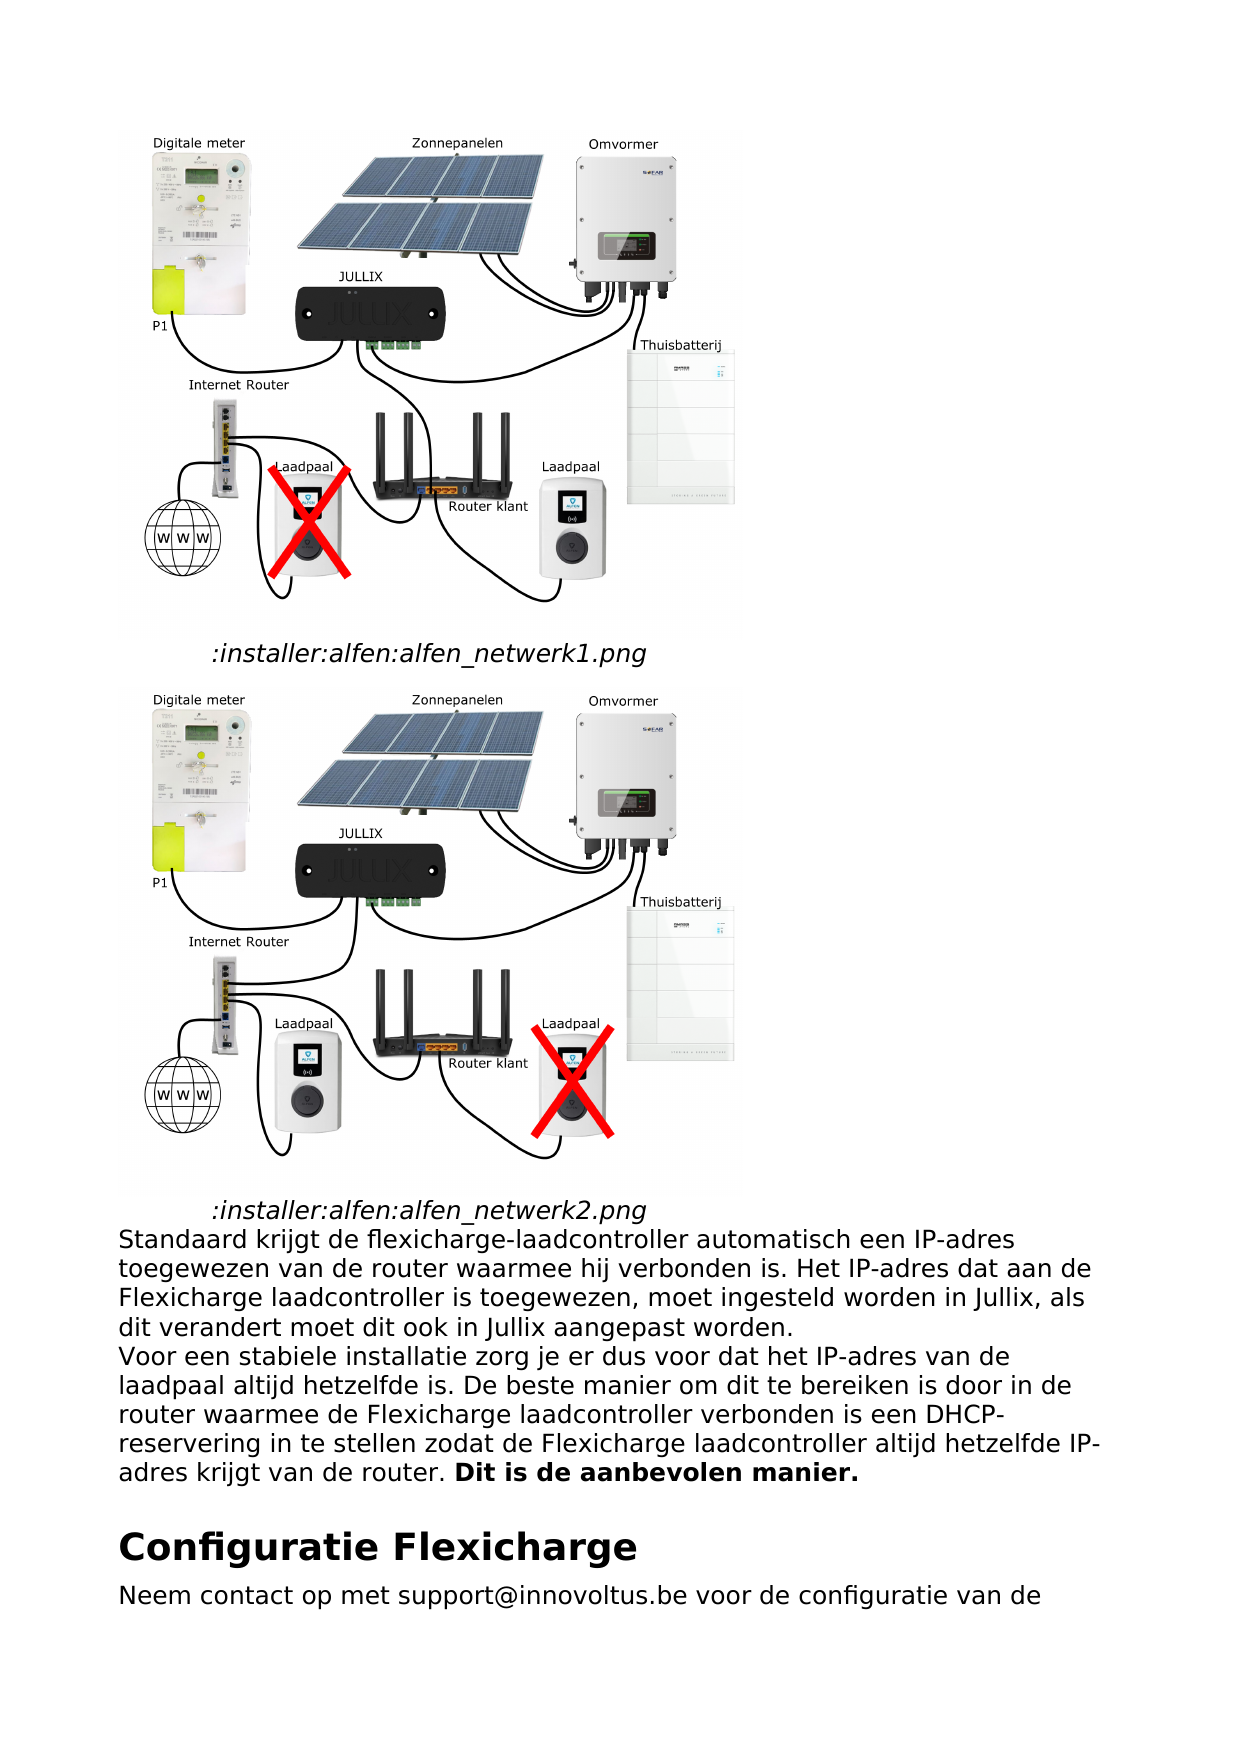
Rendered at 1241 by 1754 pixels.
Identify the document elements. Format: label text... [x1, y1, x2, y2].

text :installer:alfen:alfen_netwerk2.png [118, 1197, 743, 1225]
text Neem contact op met support@innovoltus.be voor de configuratie van de [118, 1581, 1122, 1611]
text Standaard krijgt de flexicharge-laadcontroller automatisch een IP-adres toegewezen van de router waarmee hij verbonden is. Het IP-adres dat aan de Flexicharge laadcontroller is toegewezen, moet ingesteld worden in Jullix, als dit verandert moet dit ook in Jullix aangepast worden. Voor een stabiele installatie zorg je er dus voor dat het IP-adres van de laadpaal altijd hetzelfde is. De beste manier om dit te bereiken is door in de router waarmee de Flexicharge laadcontroller verbonden is een DHCP-reservering in te stellen zodat de Flexicharge laadcontroller altijd hetzelfde IP-adres krijgt van de router. Dit is de aanbevolen manier. [118, 118, 1122, 1488]
subtitle Configuratie Flexicharge [118, 1525, 1122, 1569]
picture [118, 687, 744, 1197]
text :installer:alfen:alfen_netwerk1.png [118, 640, 743, 669]
picture [118, 130, 744, 640]
